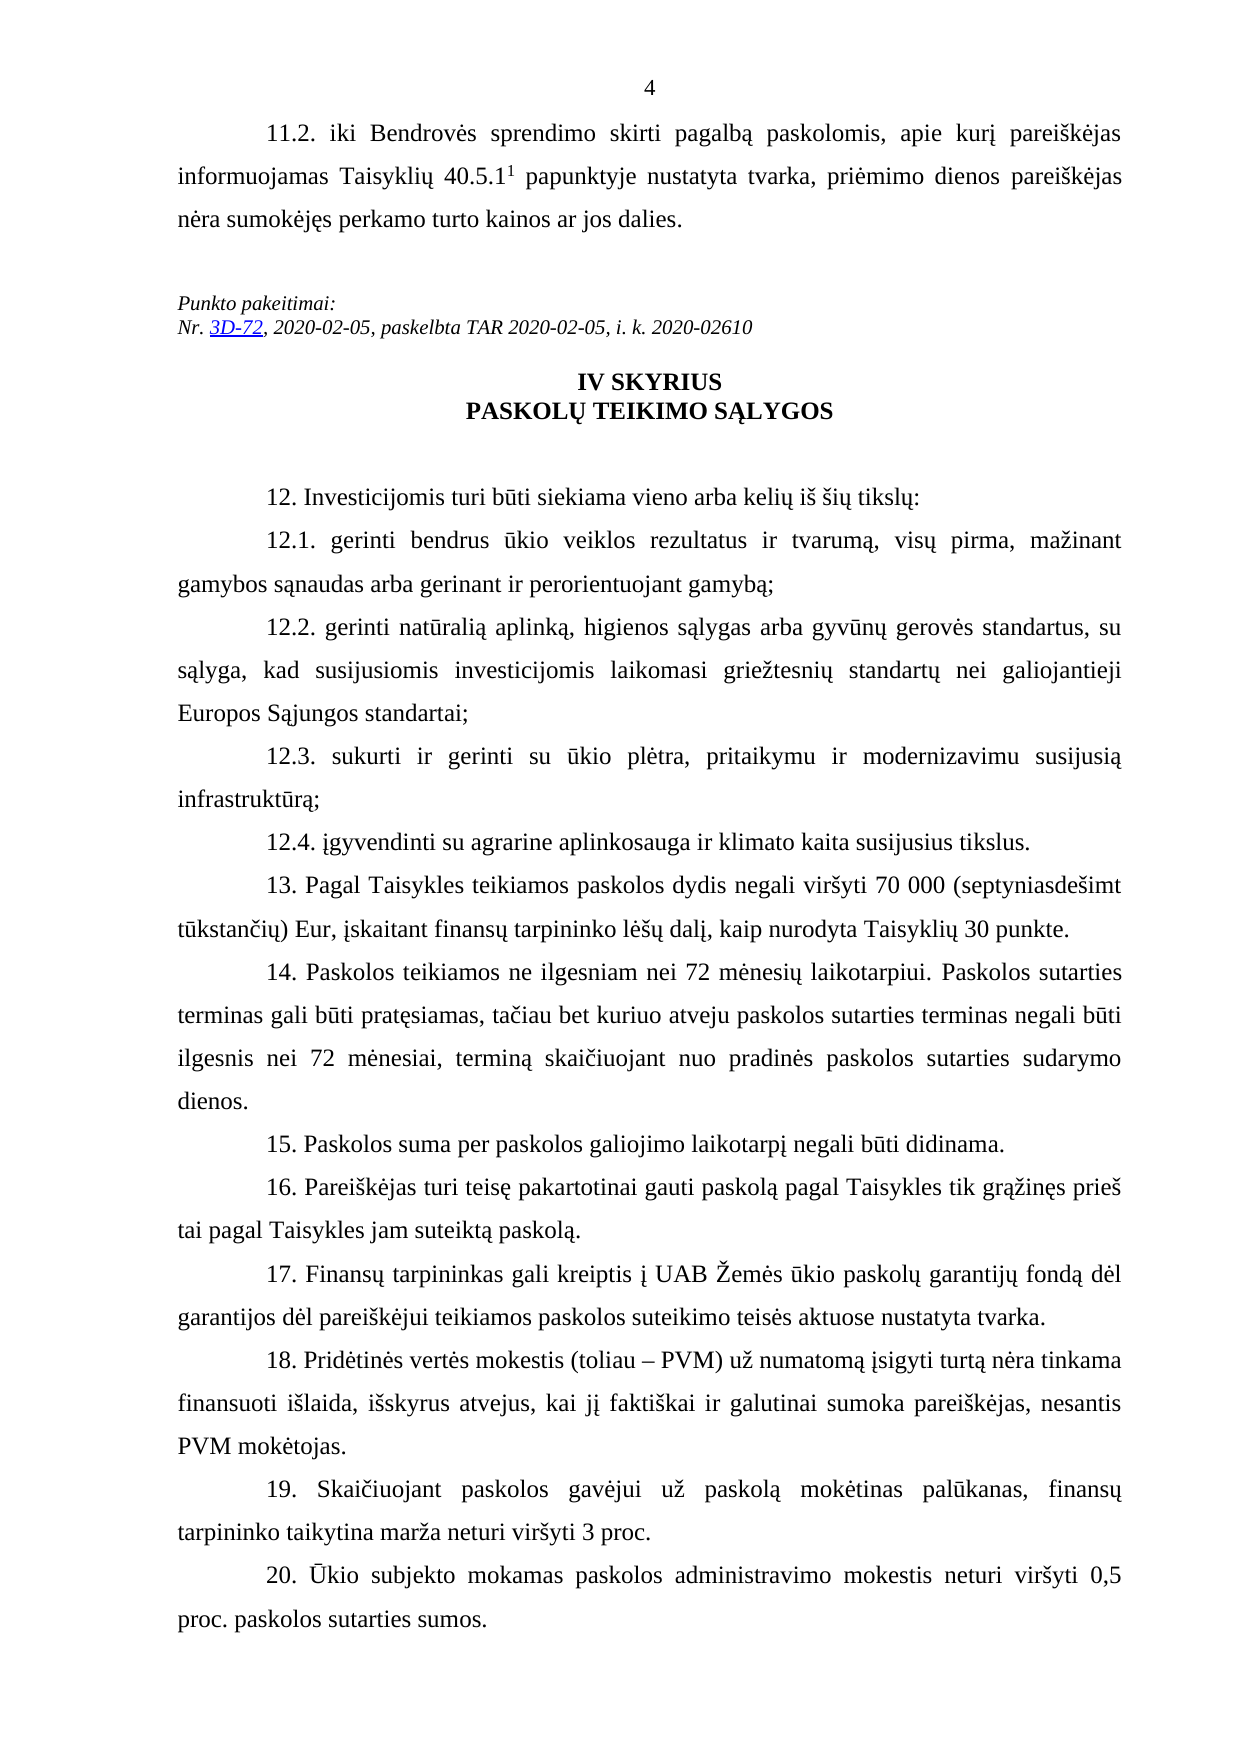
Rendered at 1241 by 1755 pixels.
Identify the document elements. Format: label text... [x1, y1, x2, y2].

text 18. Pridėtinės vertės mokestis (toliau – PVM) už numatomą įsigyti turtą nėra tinkama finansuoti išlaida, išskyrus atvejus, kai jį faktiškai ir galutinai sumoka pareiškėjas, nesantis PVM mokėtojas. [177, 1345, 1122, 1460]
text 15. Paskolos suma per paskolos galiojimo laikotarpį negali būti didinama. [177, 1129, 1122, 1158]
text 17. Finansų tarpininkas gali kreiptis į UAB Žemės ūkio paskolų garantijų fondą dėl garantijos dėl pareiškėjui teikiamos paskolos suteikimo teisės aktuose nustatyta tvarka. [177, 1259, 1122, 1331]
text 11.2. iki Bendrovės sprendimo skirti pagalbą paskolomis, apie kurį pareiškėjas informuojamas Taisyklių 40.5.11 papunktyje nustatyta tvarka, priėmimo dienos pareiškėjas nėra sumokėjęs perkamo turto kainos ar jos dalies. [177, 118, 1122, 233]
text PASKOLŲ TEIKIMO SĄLYGOS [177, 396, 1122, 425]
text 13. Pagal Taisykles teikiamos paskolos dydis negali viršyti 70 000 (septyniasdešimt tūkstančių) Eur, įskaitant finansų tarpininko lėšų dalį, kaip nurodyta Taisyklių 30 punkte. [177, 871, 1122, 942]
text Punkto pakeitimai: [177, 291, 1122, 315]
text 12.4. įgyvendinti su agrarine aplinkosauga ir klimato kaita susijusius tikslus. [177, 827, 1122, 856]
text 12.2. gerinti natūralią aplinką, higienos sąlygas arba gyvūnų gerovės standartus, su sąlyga, kad susijusiomis investicijomis laikomasi griežtesnių standartų nei galiojantieji Europos Sąjungos standartai; [177, 612, 1122, 727]
text 12.1. gerinti bendrus ūkio veiklos rezultatus ir tvarumą, visų pirma, mažinant gamybos sąnaudas arba gerinant ir perorientuojant gamybą; [177, 526, 1122, 597]
text IV SKYRIUS [177, 367, 1122, 396]
text 12.3. sukurti ir gerinti su ūkio plėtra, pritaikymu ir modernizavimu susijusią infrastruktūrą; [177, 741, 1122, 813]
text 12. Investicijomis turi būti siekiama vieno arba kelių iš šių tikslų: [177, 482, 1122, 511]
text Nr. 3D-72, 2020-02-05, paskelbta TAR 2020-02-05, i. k. 2020-02610 [177, 315, 1122, 339]
text 19. Skaičiuojant paskolos gavėjui už paskolą mokėtinas palūkanas, finansų tarpininko taikytina marža neturi viršyti 3 proc. [177, 1474, 1122, 1546]
text 20. Ūkio subjekto mokamas paskolos administravimo mokestis neturi viršyti 0,5 proc. paskolos sutarties sumos. [177, 1561, 1122, 1632]
text 14. Paskolos teikiamos ne ilgesniam nei 72 mėnesių laikotarpiui. Paskolos sutarties terminas gali būti pratęsiamas, tačiau bet kuriuo atveju paskolos sutarties terminas negali būti ilgesnis nei 72 mėnesiai, terminą skaičiuojant nuo pradinės paskolos sutarties sudarymo dienos. [177, 957, 1122, 1115]
text 16. Pareiškėjas turi teisę pakartotinai gauti paskolą pagal Taisykles tik grąžinęs prieš tai pagal Taisykles jam suteiktą paskolą. [177, 1172, 1122, 1244]
